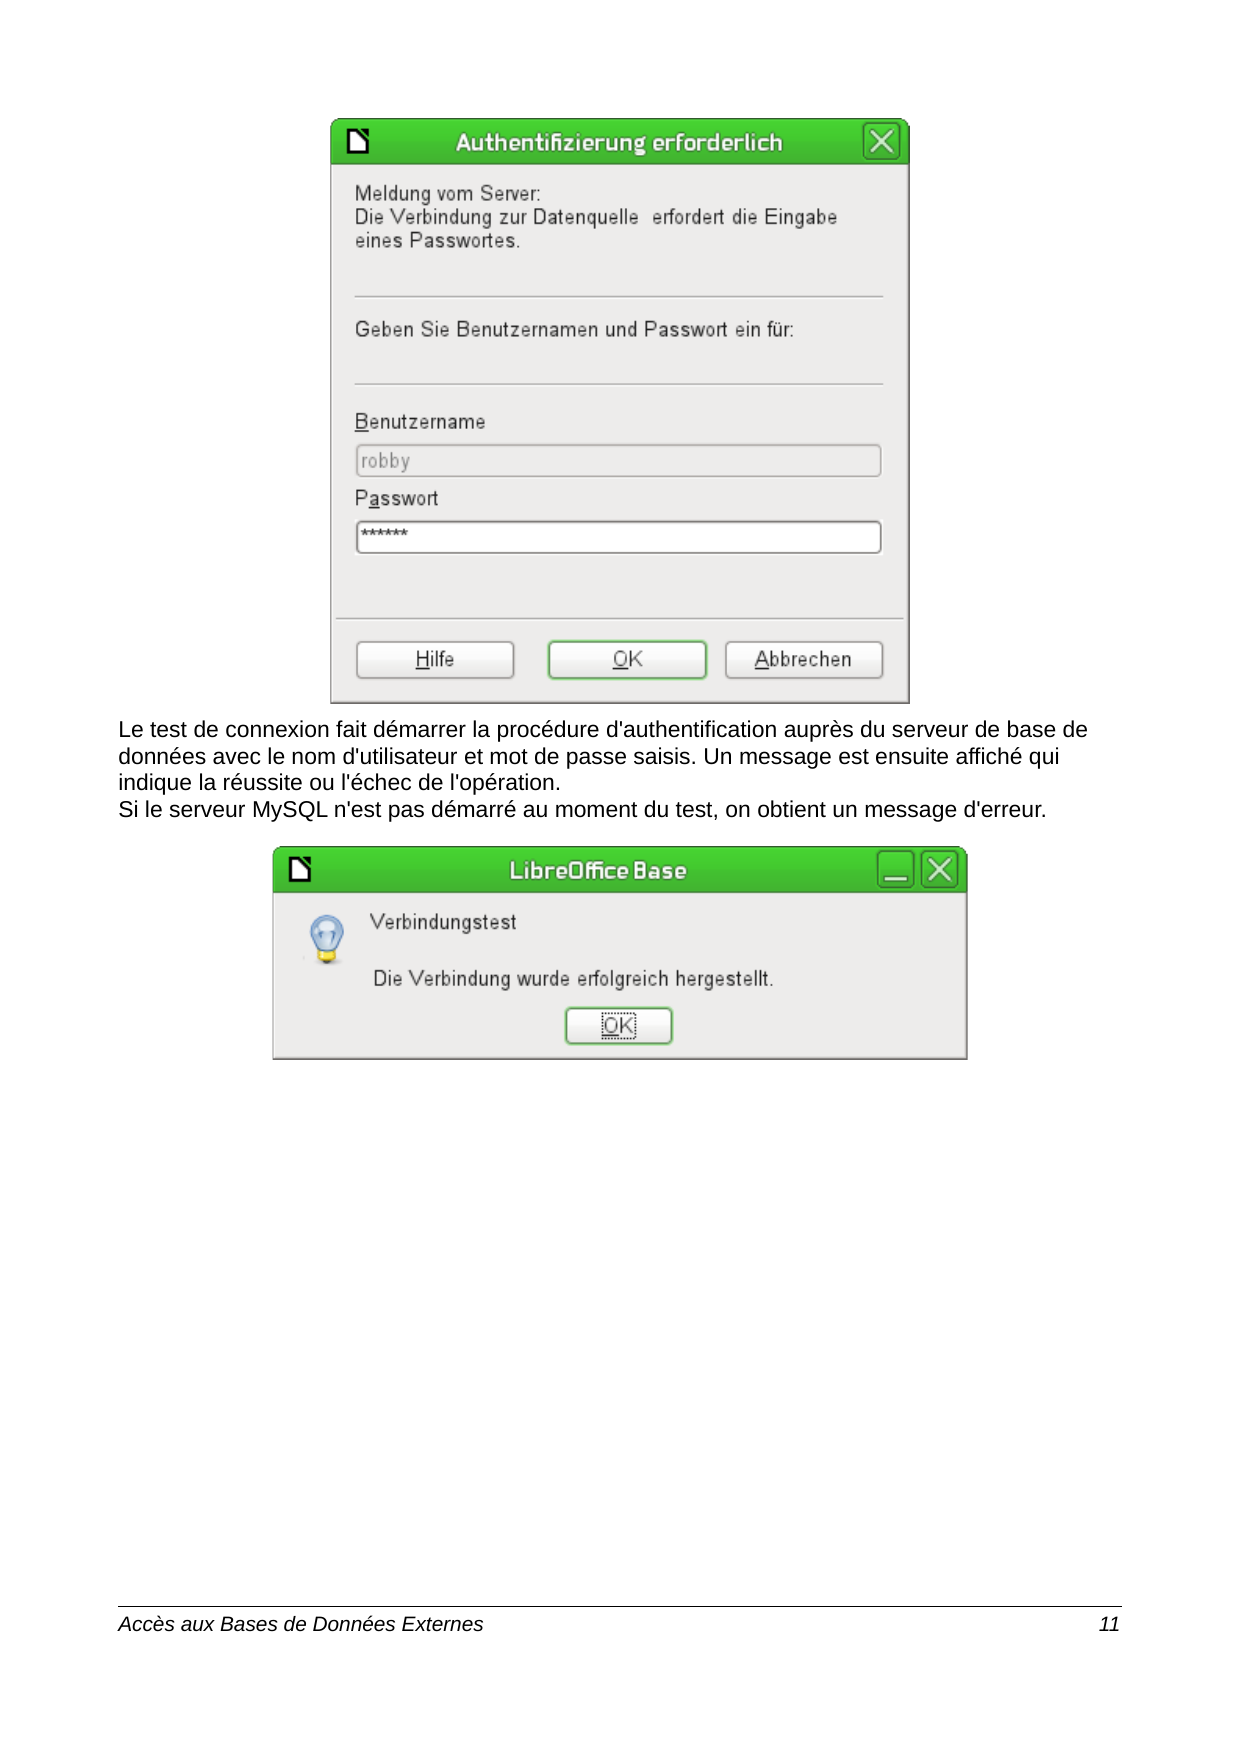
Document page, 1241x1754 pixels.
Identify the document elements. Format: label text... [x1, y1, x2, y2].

picture [330, 118, 910, 704]
picture [272, 846, 968, 1060]
text Le test de connexion fait démarrer la procédure d'authentification auprès du serveur de base de données avec le nom d'utilisateur et mot de passe saisis. Un message est ensuite affiché qui indique la réussite ou l'échec de l'opération. Si le serveur MySQL n'est pas démarré au moment du test, on obtient un message d'erreur. [118, 716, 1122, 822]
